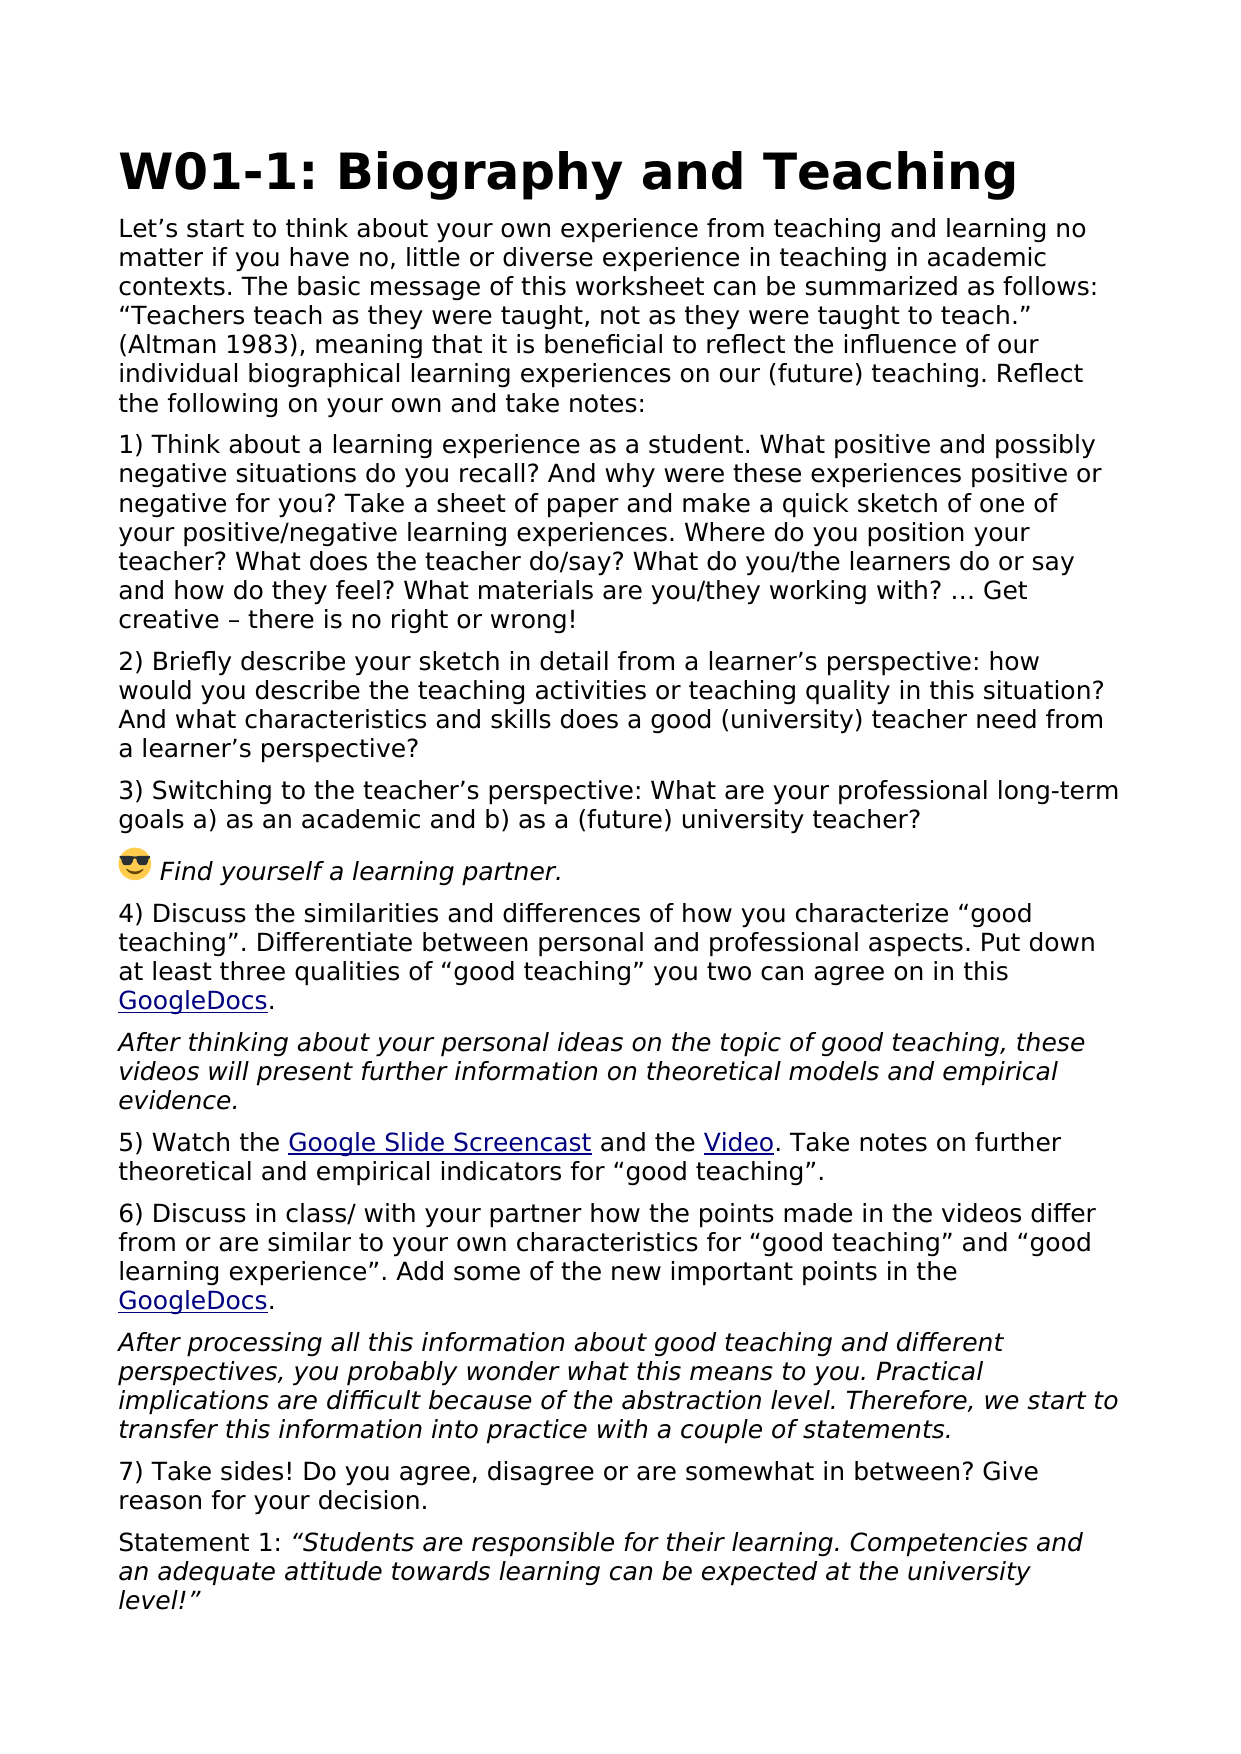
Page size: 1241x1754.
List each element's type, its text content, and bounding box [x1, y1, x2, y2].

text 4) Discuss the similarities and differences of how you characterize “good teaching”. Differentiate between personal and professional aspects. Put down at least three qualities of “good teaching” you two can agree on in this GoogleDocs. [118, 899, 1122, 1016]
text 6) Discuss in class/ with your partner how the points made in the videos differ from or are similar to your own characteristics for “good teaching” and “good learning experience”. Add some of the new important points in the GoogleDocs. [118, 1199, 1122, 1316]
text 5) Watch the Google Slide Screencast and the Video. Take notes on further theoretical and empirical indicators for “good teaching”. [118, 1128, 1122, 1187]
subtitle W01-1: Biography and Teaching [118, 143, 1122, 201]
text 3) Switching to the teacher’s perspective: What are your professional long-term goals a) as an academic and b) as a (future) university teacher? [118, 776, 1122, 835]
text Let’s start to think about your own experience from teaching and learning no matter if you have no, little or diverse experience in teaching in academic contexts. The basic message of this worksheet can be summarized as follows: “Teachers teach as they were taught, not as they were taught to teach.” (Altman 1983), meaning that it is beneficial to reflect the influence of our individual biographical learning experiences on our (future) teaching. Reflect the following on your own and take notes: [118, 214, 1122, 418]
text After thinking about your personal ideas on the topic of good teaching, these videos will present further information on theoretical models and empirical evidence. [118, 1028, 1122, 1116]
text Find yourself a learning partner. [118, 847, 1122, 887]
text Statement 1: “Students are responsible for their learning. Competencies and an adequate attitude towards learning can be expected at the university level!” [118, 1528, 1122, 1616]
text 7) Take sides! Do you agree, disagree or are somewhat in between? Give reason for your decision. [118, 1457, 1122, 1516]
text After processing all this information about good teaching and different perspectives, you probably wonder what this means to you. Practical implications are difficult because of the abstraction level. Therefore, we start to transfer this information into practice with a couple of statements. [118, 1328, 1122, 1445]
text 1) Think about a learning experience as a student. What positive and possibly negative situations do you recall? And why were these experiences positive or negative for you? Take a sheet of paper and make a quick sketch of one of your positive/negative learning experiences. Where do you position your teacher? What does the teacher do/say? What do you/the learners do or say and how do they feel? What materials are you/they working with? … Get creative – there is no right or wrong! [118, 431, 1122, 635]
text 2) Briefly describe your sketch in detail from a learner’s perspective: how would you describe the teaching activities or teaching quality in this situation? And what characteristics and skills does a good (university) teacher need from a learner’s perspective? [118, 647, 1122, 764]
